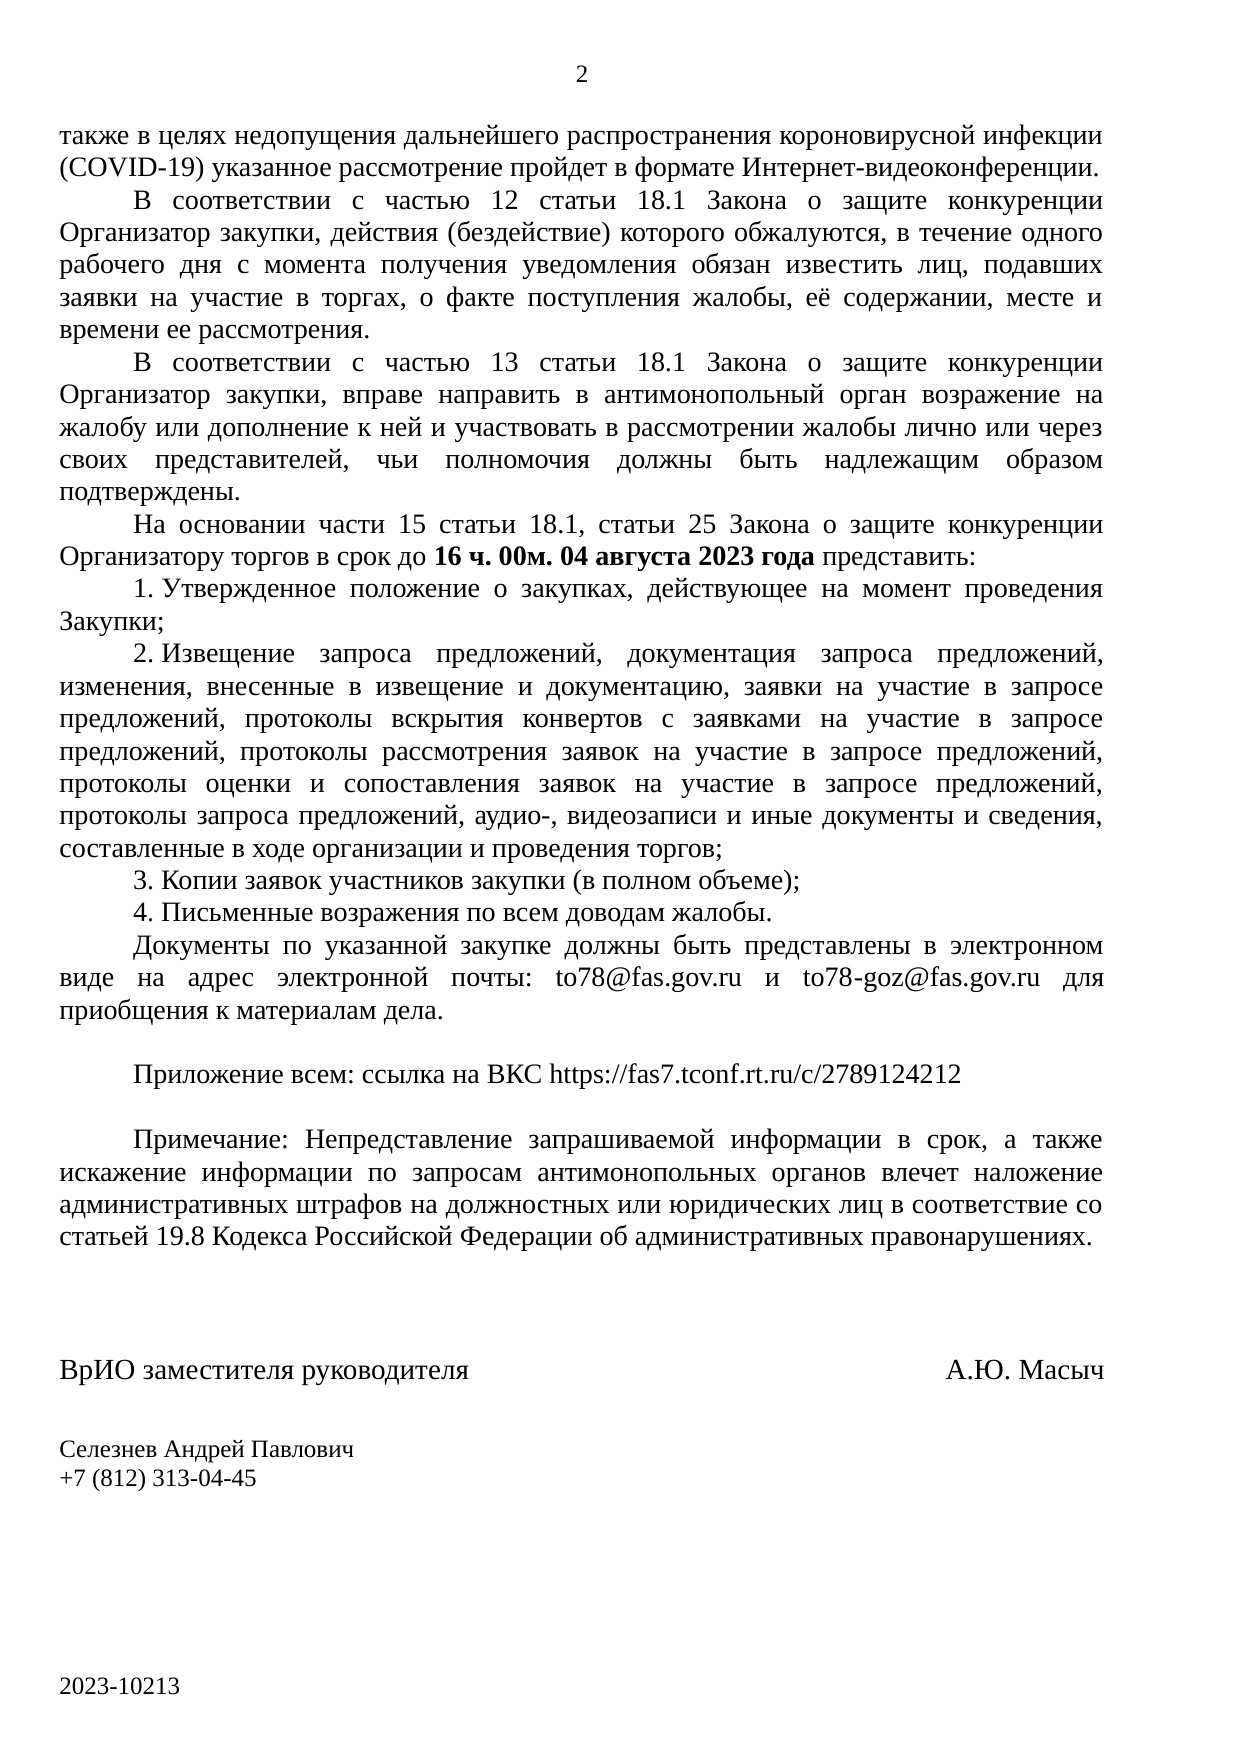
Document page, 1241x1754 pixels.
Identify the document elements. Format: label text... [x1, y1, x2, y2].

text Селезнев Андрей Павлович [59, 1434, 1104, 1463]
text 1. Утвержденное положение о закупках, действующее на момент проведения Закупки; [59, 572, 1104, 636]
table_header ВрИО заместителя руководителя [59, 1353, 564, 1386]
table_header А.Ю. Масыч [756, 1353, 1104, 1386]
text 2. Извещение запроса предложений, документация запроса предложений, изменения, внесенные в извещение и документацию, заявки на участие в запросе предложений, протоколы вскрытия конвертов с заявками на участие в запросе предложений, протоколы рассмотрения заявок на участие в запросе предложений, протоколы оценки и сопоставления заявок на участие в запросе предложений, протоколы запроса предложений, аудио-, видеозаписи и иные документы и сведения, составленные в ходе организации и проведения торгов; [59, 636, 1104, 863]
text 4. Письменные возражения по всем доводам жалобы. [59, 896, 1104, 928]
text также в целях недопущения дальнейшего распространения короновирусной инфекции (COVID-19) указанное рассмотрение пройдет в формате Интернет-видеоконференции. [59, 118, 1104, 183]
table_cell [564, 1386, 756, 1419]
text 3. Копии заявок участников закупки (в полном объеме); [59, 863, 1104, 896]
text Документы по указанной закупке должны быть представлены в электронном виде на адрес электронной почты: to78@fas.gov.ru и to78-goz@fas.gov.ru для приобщения к материалам дела. [59, 928, 1104, 1025]
text Приложение всем: ссылка на ВКС https://fas7.tconf.rt.ru/c/2789124212 [59, 1057, 1104, 1090]
table_header [564, 1353, 756, 1386]
text Примечание: Непредставление запрашиваемой информации в срок, а также искажение информации по запросам антимонопольных органов влечет наложение административных штрафов на должностных или юридических лиц в соответствие со статьей 19.8 Кодекса Российской Федерации об административных правонарушениях. [59, 1122, 1104, 1252]
text В соответствии с частью 13 статьи 18.1 Закона о защите конкуренции Организатор закупки, вправе направить в антимонопольный орган возражение на жалобу или дополнение к ней и участвовать в рассмотрении жалобы лично или через своих представителей, чьи полномочия должны быть надлежащим образом подтверждены. [59, 345, 1104, 507]
text +7 (812) 313-04-45 [59, 1463, 1104, 1491]
table_cell [59, 1386, 564, 1419]
text В соответствии с частью 12 статьи 18.1 Закона о защите конкуренции Организатор закупки, действия (бездействие) которого обжалуются, в течение одного рабочего дня с момента получения уведомления обязан известить лиц, подавших заявки на участие в торгах, о факте поступления жалобы, её содержании, месте и времени ее рассмотрения. [59, 183, 1104, 345]
table_cell [756, 1386, 1104, 1419]
text На основании части 15 статьи 18.1, статьи 25 Закона о защите конкуренции Организатору торгов в срок до 16 ч. 00м. 04 августа 2023 года представить: [59, 507, 1104, 572]
